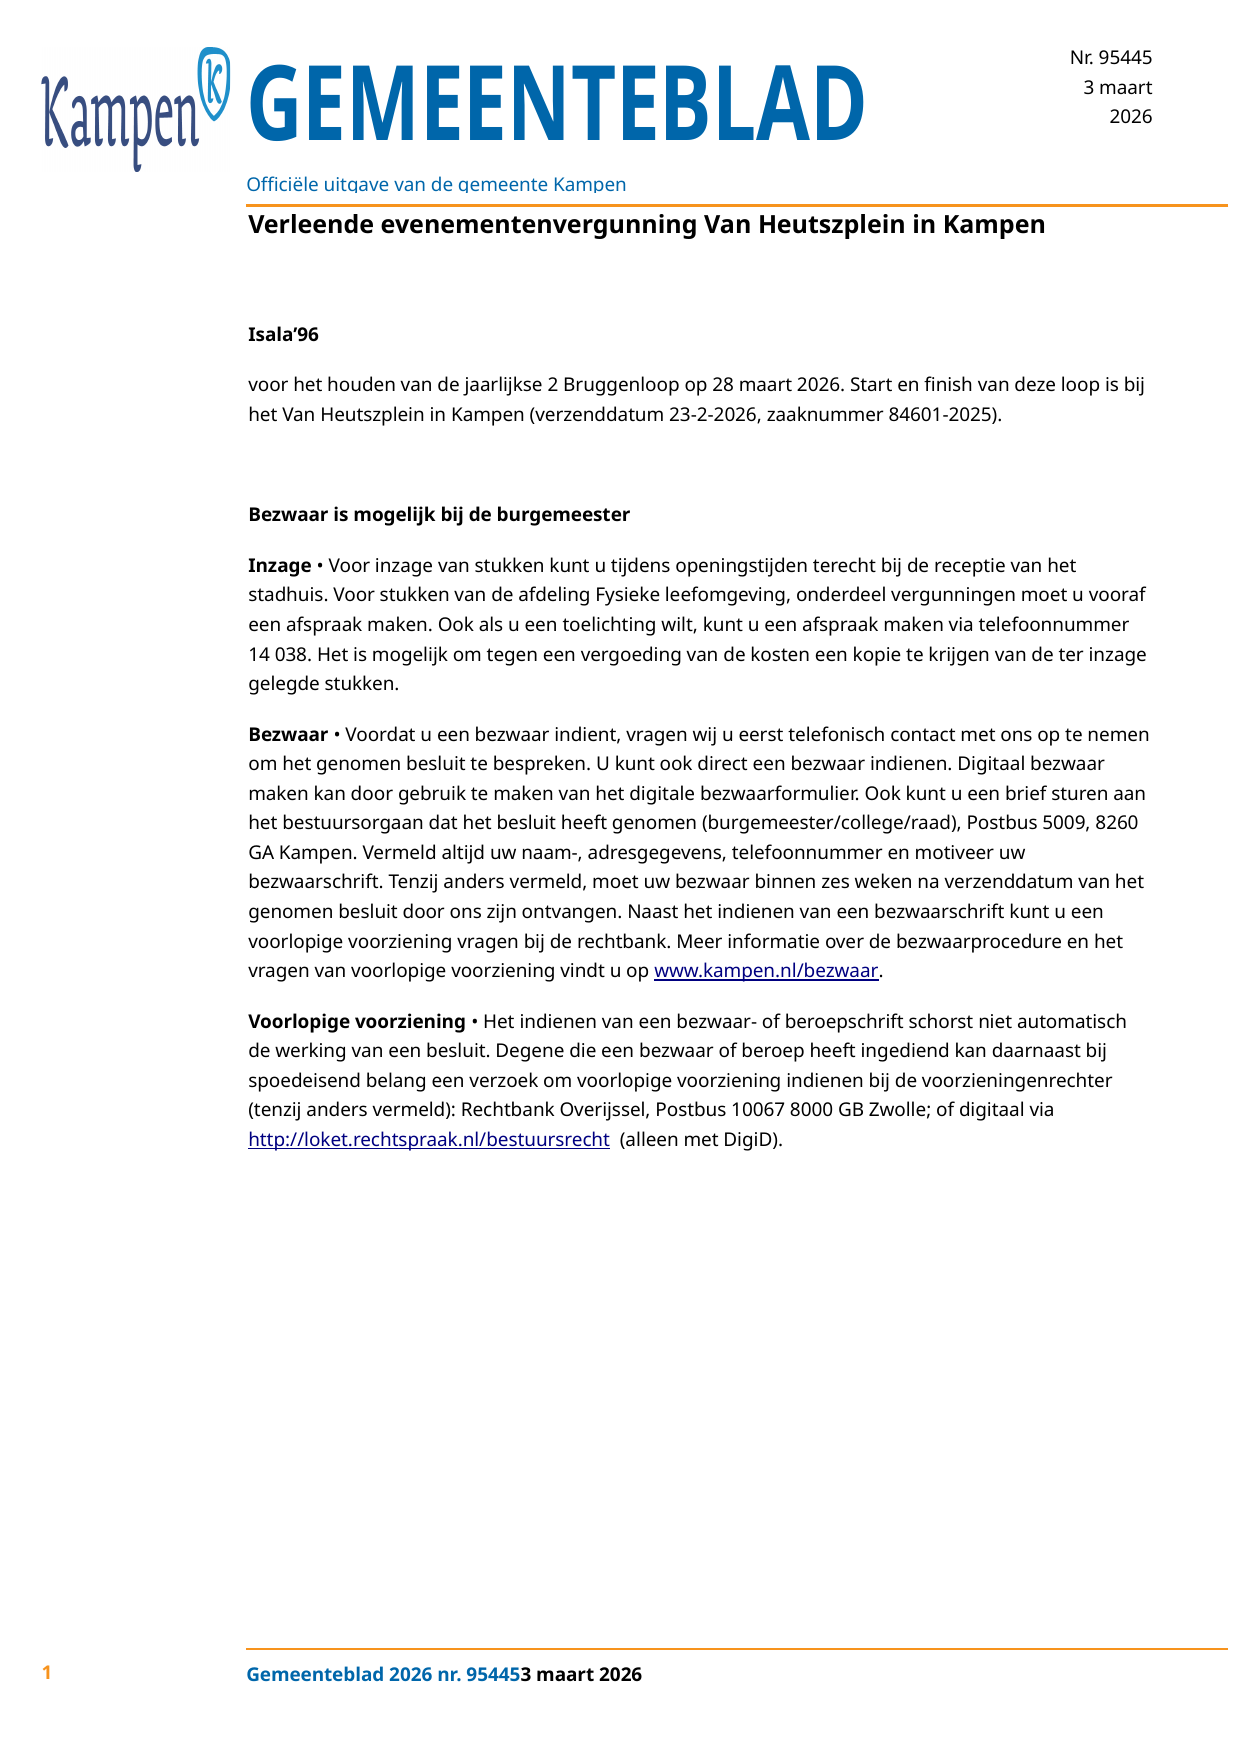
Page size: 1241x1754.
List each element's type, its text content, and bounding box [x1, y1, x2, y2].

text Voorlopige voorziening • Het indienen van een bezwaar- of beroepschrift schorst niet automatisch de werking van een besluit. Degene die een bezwaar of beroep heeft ingediend kan daarnaast bij spoedeisend belang een verzoek om voorlopige voorziening indienen bij de voorzieningenrechter (tenzij anders vermeld): Rechtbank Overijssel, Postbus 10067 8000 GB Zwolle; of digitaal via http://loket.rechtspraak.nl/bestuursrecht (alleen met DigiD). [248, 1008, 1152, 1152]
text Bezwaar is mogelijk bij de burgemeester [248, 502, 1152, 527]
text Bezwaar • Voordat u een bezwaar indient, vragen wij u eerst telefonisch contact met ons op te nemen om het genomen besluit te bespreken. U kunt ook direct een bezwaar indienen. Digitaal bezwaar maken kan door gebruik te maken van het digitale bezwaarformulier. Ook kunt u een brief sturen aan het bestuursorgaan dat het besluit heeft genomen (burgemeester/college/raad), Postbus 5009, 8260 GA Kampen. Vermeld altijd uw naam-, adresgegevens, telefoonnummer en motiveer uw bezwaarschrift. Tenzij anders vermeld, moet uw bezwaar binnen zes weken na verzenddatum van het genomen besluit door ons zijn ontvangen. Naast het indienen van een bezwaarschrift kunt u een voorlopige voorziening vragen bij de rechtbank. Meer informatie over de bezwaarprocedure en het vragen van voorlopige voorziening vindt u op www.kampen.nl/bezwaar. [248, 721, 1152, 983]
text Isala’96 [248, 321, 1152, 346]
text voor het houden van de jaarlijkse 2 Bruggenloop op 28 maart 2026. Start en finish van deze loop is bij het Van Heutszplein in Kampen (verzenddatum 23-2-2026, zaaknummer 84601-2025). [248, 371, 1152, 426]
text Inzage • Voor inzage van stukken kunt u tijdens openingstijden terecht bij de receptie van het stadhuis. Voor stukken van de afdeling Fysieke leefomgeving, onderdeel vergunningen moet u vooraf een afspraak maken. Ook als u een toelichting wilt, kunt u een afspraak maken via telefoonnummer 14 038. Het is mogelijk om tegen een vergoeding van de kosten een kopie te krijgen van de ter inzage gelegde stukken. [248, 552, 1152, 696]
text Verleende evenementenvergunning Van Heutszplein in Kampen [248, 207, 1152, 241]
picture [41, 47, 231, 172]
